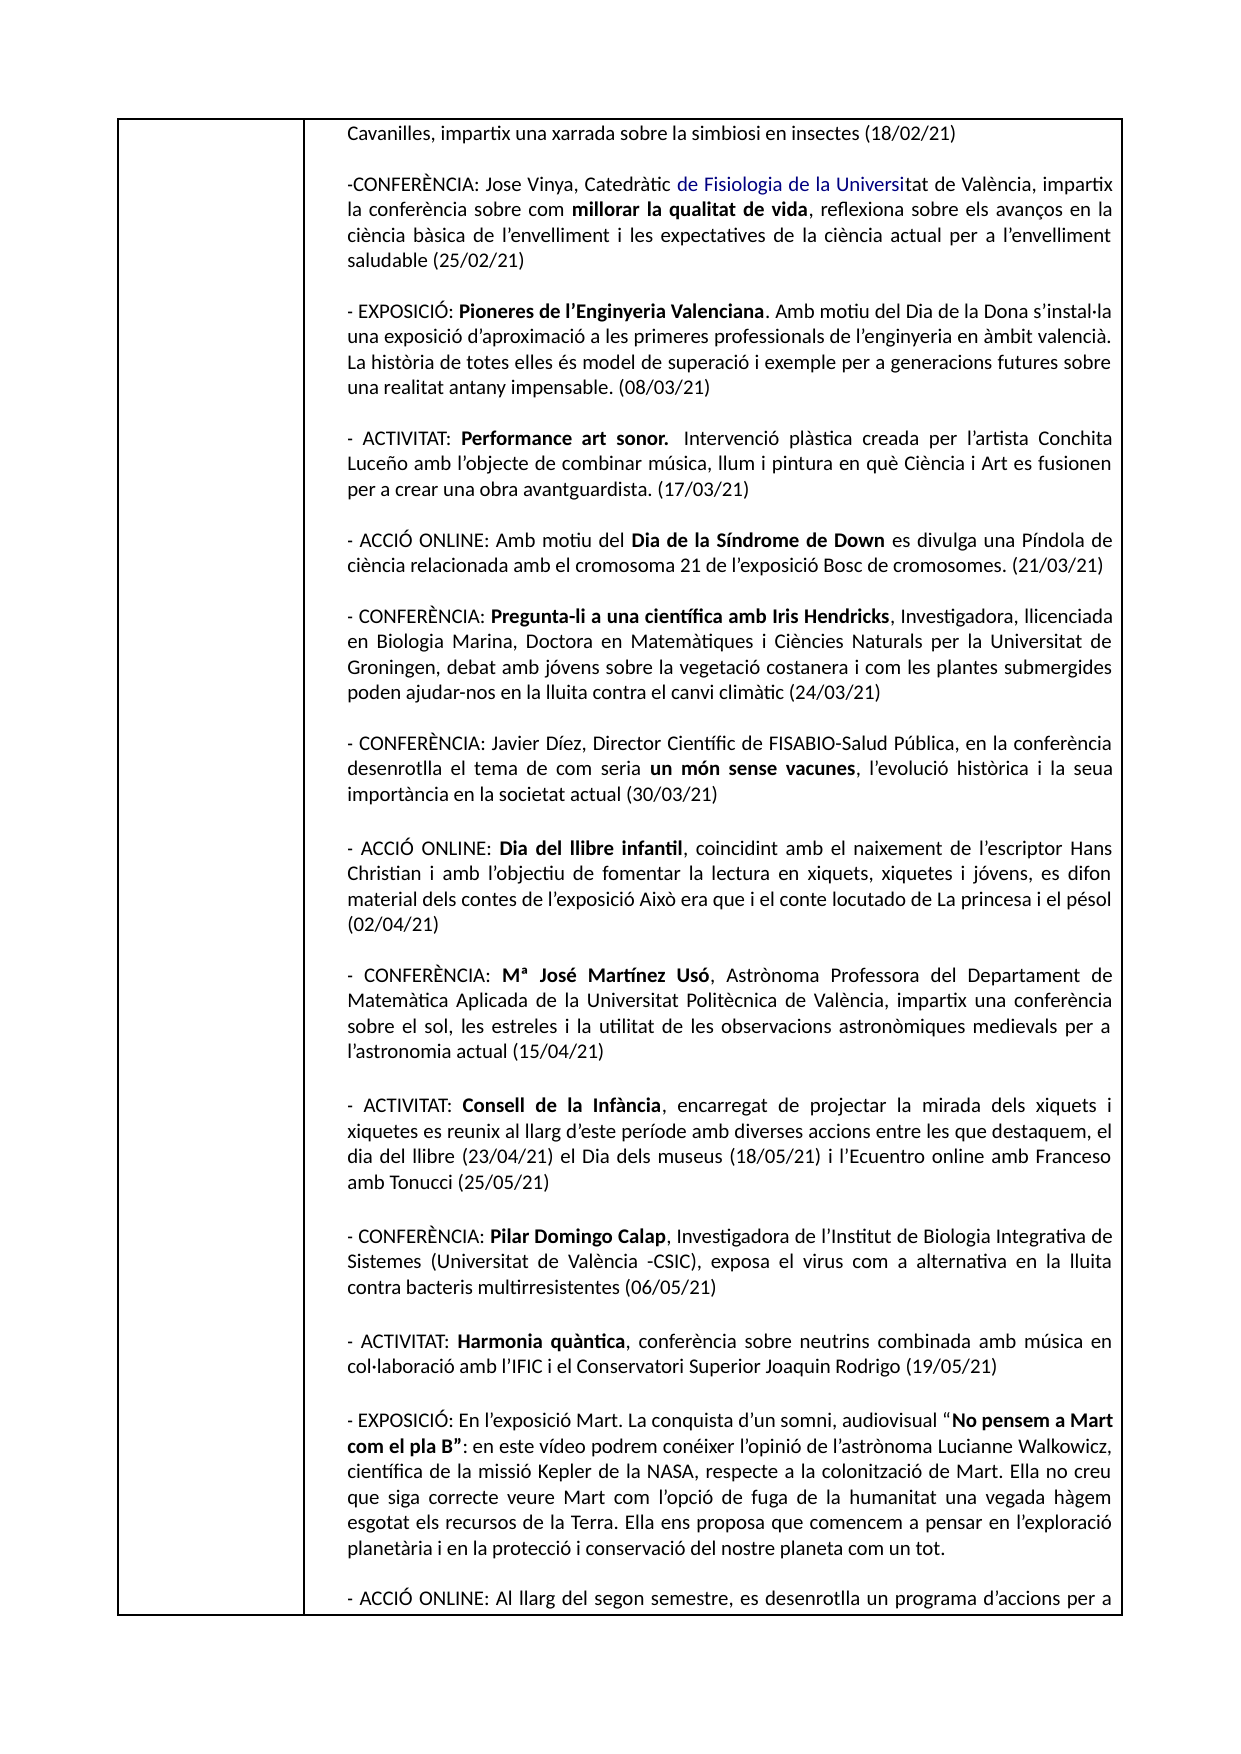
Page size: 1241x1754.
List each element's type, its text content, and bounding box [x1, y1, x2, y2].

table_cell Cavanilles, impartix una xarrada sobre la simbiosi en insectes (18/02/21) -CONFERÈNCIA: Jose Vinya, Catedràtic de Fisiologia de la Universitat de València, impartix la conferència sobre com millorar la qualitat de vida, reflexiona sobre els avanços en la ciència bàsica de l’envelliment i les expectatives de la ciència actual per a l’envelliment saludable (25/02/21) - EXPOSICIÓ: Pioneres de l’Enginyeria Valenciana. Amb motiu del Dia de la Dona s’instal·la una exposició d’aproximació a les primeres professionals de l’enginyeria en àmbit valencià. La història de totes elles és model de superació i exemple per a generacions futures sobre una realitat antany impensable. (08/03/21) - ACTIVITAT: Performance art sonor. Intervenció plàstica creada per l’artista Conchita Luceño amb l’objecte de combinar música, llum i pintura en què Ciència i Art es fusionen per a crear una obra avantguardista. (17/03/21) - ACCIÓ ONLINE: Amb motiu del Dia de la Síndrome de Down es divulga una Píndola de ciència relacionada amb el cromosoma 21 de l’exposició Bosc de cromosomes. (21/03/21) - CONFERÈNCIA: Pregunta-li a una científica amb Iris Hendricks, Investigadora, llicenciada en Biologia Marina, Doctora en Matemàtiques i Ciències Naturals per la Universitat de Groningen, debat amb jóvens sobre la vegetació costanera i com les plantes submergides poden ajudar-nos en la lluita contra el canvi climàtic (24/03/21) - CONFERÈNCIA: Javier Díez, Director Científic de FISABIO-Salud Pública, en la conferència desenrotlla el tema de com seria un món sense vacunes, l’evolució històrica i la seua importància en la societat actual (30/03/21) - ACCIÓ ONLINE: Dia del llibre infantil, coincidint amb el naixement de l’escriptor Hans Christian i amb l’objectiu de fomentar la lectura en xiquets, xiquetes i jóvens, es difon material dels contes de l’exposició Això era que i el conte locutado de La princesa i el pésol (02/04/21) - CONFERÈNCIA: Mª José Martínez Usó, Astrònoma Professora del Departament de Matemàtica Aplicada de la Universitat Politècnica de València, impartix una conferència sobre el sol, les estreles i la utilitat de les observacions astronòmiques medievals per a l’astronomia actual (15/04/21) - ACTIVITAT: Consell de la Infància, encarregat de projectar la mirada dels xiquets i xiquetes es reunix al llarg d’este període amb diverses accions entre les que destaquem, el dia del llibre (23/04/21) el Dia dels museus (18/05/21) i l’Ecuentro online amb Franceso amb Tonucci (25/05/21) - CONFERÈNCIA: Pilar Domingo Calap, Investigadora de l’Institut de Biologia Integrativa de Sistemes (Universitat de València -CSIC), exposa el virus com a alternativa en la lluita contra bacteris multirresistentes (06/05/21) - ACTIVITAT: Harmonia quàntica, conferència sobre neutrins combinada amb música en col·laboració amb l’IFIC i el Conservatori Superior Joaquin Rodrigo (19/05/21) - EXPOSICIÓ: En l’exposició Mart. La conquista d’un somni, audiovisual “No pensem a Mart com el pla B”: en este vídeo podrem conéixer l’opinió de l’astrònoma Lucianne Walkowicz, científica de la missió Kepler de la NASA, respecte a la colonització de Mart. Ella no creu que siga correcte veure Mart com l’opció de fuga de la humanitat una vegada hàgem esgotat els recursos de la Terra. Ella ens proposa que comencem a pensar en l’exploració planetària i en la protecció i conservació del nostre planeta com un tot. - ACCIÓ ONLINE: Al llarg del segon semestre, es desenrotlla un programa d’accions per a [305, 120, 1121, 1614]
table_cell [119, 120, 303, 1614]
